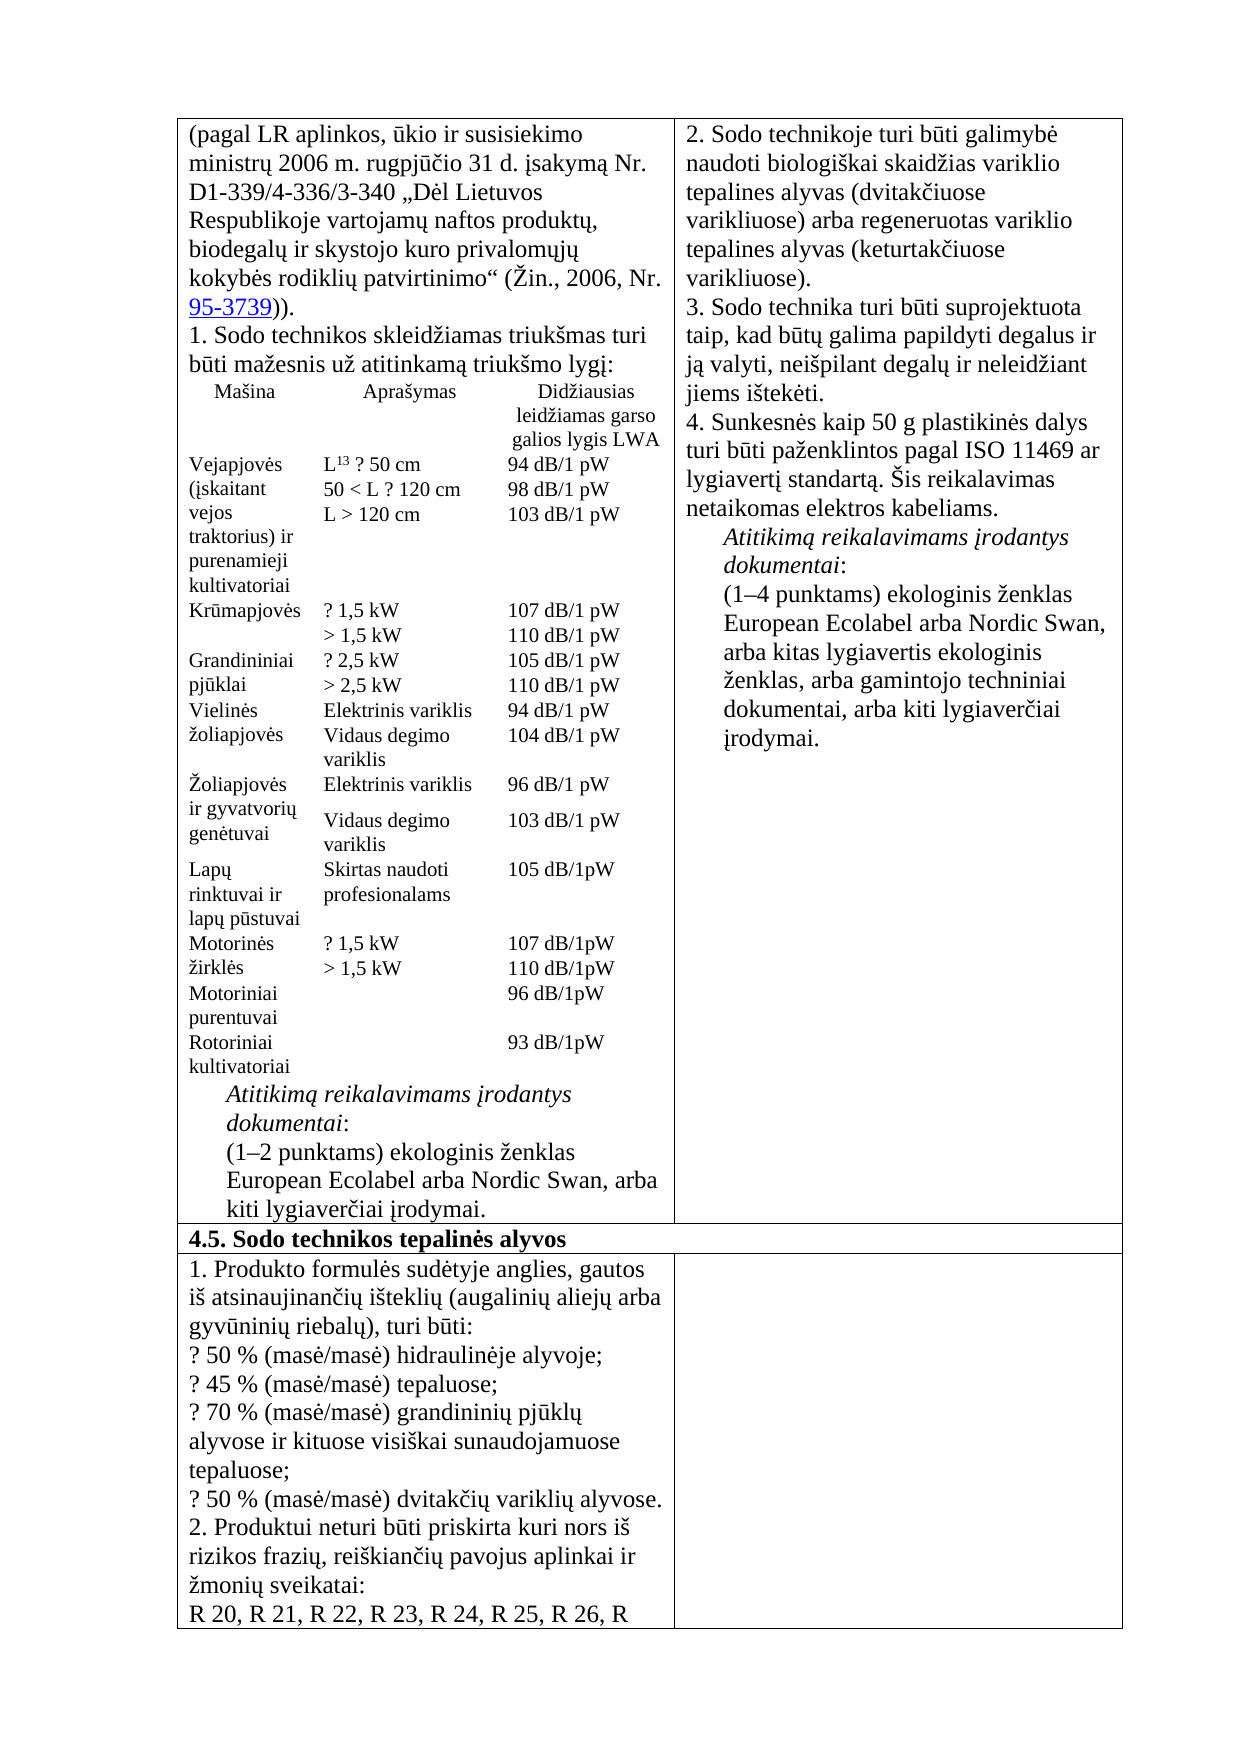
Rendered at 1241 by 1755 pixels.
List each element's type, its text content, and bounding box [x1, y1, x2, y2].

table_cell Atitikimą reikalavimams įrodantys dokumentai: (1–2 punktams) ekologinis ženklas European Ecolabel arba Nordic Swan, arba kiti lygiaverčiai įrodymai. [178, 1078, 674, 1223]
table_cell 4.5. Sodo technikos tepalinės alyvos [178, 1224, 1122, 1253]
table_cell 105 dB/1pW [496, 856, 674, 929]
table_cell 103 dB/1 pW [496, 501, 674, 597]
table_cell Motorinės žirklės [178, 930, 312, 980]
table_cell Grandininiai pjūklai [178, 647, 312, 697]
table_cell Vielinės žoliapjovės [178, 697, 312, 771]
table_cell 1. Produkto formulės sudėtyje anglies, gautos iš atsinaujinančių išteklių (augalinių aliejų arba gyvūninių riebalų), turi būti: ?>= 50 % (masė/masė) hidraulinėje alyvoje; ?>= 45 % (masė/masė) tepaluose; ?>= 70 % (masė/masė) grandininių pjūklų alyvose ir kituose visiškai sunaudojamuose tepaluose; ?>= 50 % (masė/masė) dvitakčių variklių alyvose. 2. Produktui neturi būti priskirta kuri nors iš rizikos frazių, reiškiančių pavojus aplinkai ir žmonių sveikatai: R 20, R 21, R 22, R 23, R 24, R 25, R 26, R 27, R 28, R 33, R 34, R 35, R 36, R 37, R 38, R 39, R 40, R 41, R 42, R 43, R 45, R 46, R 48, R 49, R 50, R 51, R 52, R 53, R 59, R 60, R 61, R 62, R 63, R 64, R 65, R 66, R 67, R 68 ir jų deriniai. Atitikimą reikalavimams įrodantys dokumentai: (1–2 punktams) ekologinis ženklas European Ecolabel arba Nordic Swan, arba kitas lygiavertis ekologinis ženklas, arba gamintojo techniniai dokumentai, arba saugos duomenų lapas produktui, arba paskelbtos (notifikuotos) institucijos atlikto bandymo protokolas. [178, 1254, 674, 1627]
table_cell 107 dB/1 pW [496, 597, 674, 622]
table_cell Krūmapjovės [178, 597, 312, 647]
table_cell Didžiausias leidžiamas garso galios lygis LWA [496, 378, 674, 451]
table_cell 2. Sodo technikoje turi būti galimybė naudoti biologiškai skaidžias variklio tepalines alyvas (dvitakčiuose varikliuose) arba regeneruotas variklio tepalines alyvas (keturtakčiuose varikliuose). 3. Sodo technika turi būti suprojektuota taip, kad būtų galima papildyti degalus ir ją valyti, neišpilant degalų ir neleidžiant jiems ištekėti. 4. Sunkesnės kaip 50 g plastikinės dalys turi būti paženklintos pagal ISO 11469 ar lygiavertį standartą. Šis reikalavimas netaikomas elektros kabeliams. Atitikimą reikalavimams įrodantys dokumentai: (1–4 punktams) ekologinis ženklas European Ecolabel arba Nordic Swan, arba kitas lygiavertis ekologinis ženklas, arba gamintojo techniniai dokumentai, arba kiti lygiaverčiai įrodymai. [675, 119, 1122, 1223]
table_cell [312, 1029, 496, 1078]
table_cell Mašina [178, 378, 312, 451]
table_cell 50 < L ?<= 120 cm [312, 476, 496, 501]
table_cell 94 dB/1 pW [496, 451, 674, 476]
table_cell [312, 980, 496, 1029]
table_cell 104 dB/1 pW [496, 722, 674, 771]
table_cell 103 dB/1 pW [496, 807, 674, 856]
table_cell Aprašymas [312, 378, 496, 451]
table_cell L13 ?<= 50 cm [312, 451, 496, 476]
table_cell Žoliapjovės ir gyvatvorių genėtuvai [178, 771, 312, 856]
table_cell Vidaus degimo variklis [312, 807, 496, 856]
table_cell [675, 1254, 1122, 1627]
table_cell > 2,5 kW [312, 672, 496, 697]
table_cell Lapų rinktuvai ir lapų pūstuvai [178, 856, 312, 929]
table_cell Skirtas naudoti profesionalams [312, 856, 496, 929]
table_cell ?<= 1,5 kW [312, 930, 496, 955]
table_cell ?<= 1,5 kW [312, 597, 496, 622]
table_cell 96 dB/1 pW [496, 771, 674, 807]
table_cell 110 dB/1pW [496, 955, 674, 980]
table_cell 93 dB/1pW [496, 1029, 674, 1078]
table_cell Elektrinis variklis [312, 697, 496, 722]
table_cell 110 dB/1 pW [496, 622, 674, 647]
table_cell 98 dB/1 pW [496, 476, 674, 501]
table_cell Motoriniai purentuvai [178, 980, 312, 1029]
table_cell Vidaus degimo variklis [312, 722, 496, 771]
table_cell Elektrinis variklis [312, 771, 496, 807]
table_cell L > 120 cm [312, 501, 496, 597]
table_cell 107 dB/1pW [496, 930, 674, 955]
table_cell Vejapjovės (įskaitant vejos traktorius) ir purenamieji kultivatoriai [178, 451, 312, 597]
table_cell 105 dB/1 pW [496, 647, 674, 672]
table_cell ?<= 2,5 kW [312, 647, 496, 672]
table_cell 96 dB/1pW [496, 980, 674, 1029]
table_cell Rotoriniai kultivatoriai [178, 1029, 312, 1078]
table_cell 110 dB/1 pW [496, 672, 674, 697]
table_cell > 1,5 kW [312, 622, 496, 647]
table_cell (pagal LR aplinkos, ūkio ir susisiekimo ministrų 2006 m. rugpjūčio 31 d. įsakymą Nr. D1-339/4-336/3-340 „Dėl Lietuvos Respublikoje vartojamų naftos produktų, biodegalų ir skystojo kuro privalomųjų kokybės rodiklių patvirtinimo“ (Žin., 2006, Nr. 95-3739)). 1. Sodo technikos skleidžiamas triukšmas turi būti mažesnis už atitinkamą triukšmo lygį: [178, 119, 674, 378]
table_cell 94 dB/1 pW [496, 697, 674, 722]
table_cell > 1,5 kW [312, 955, 496, 980]
